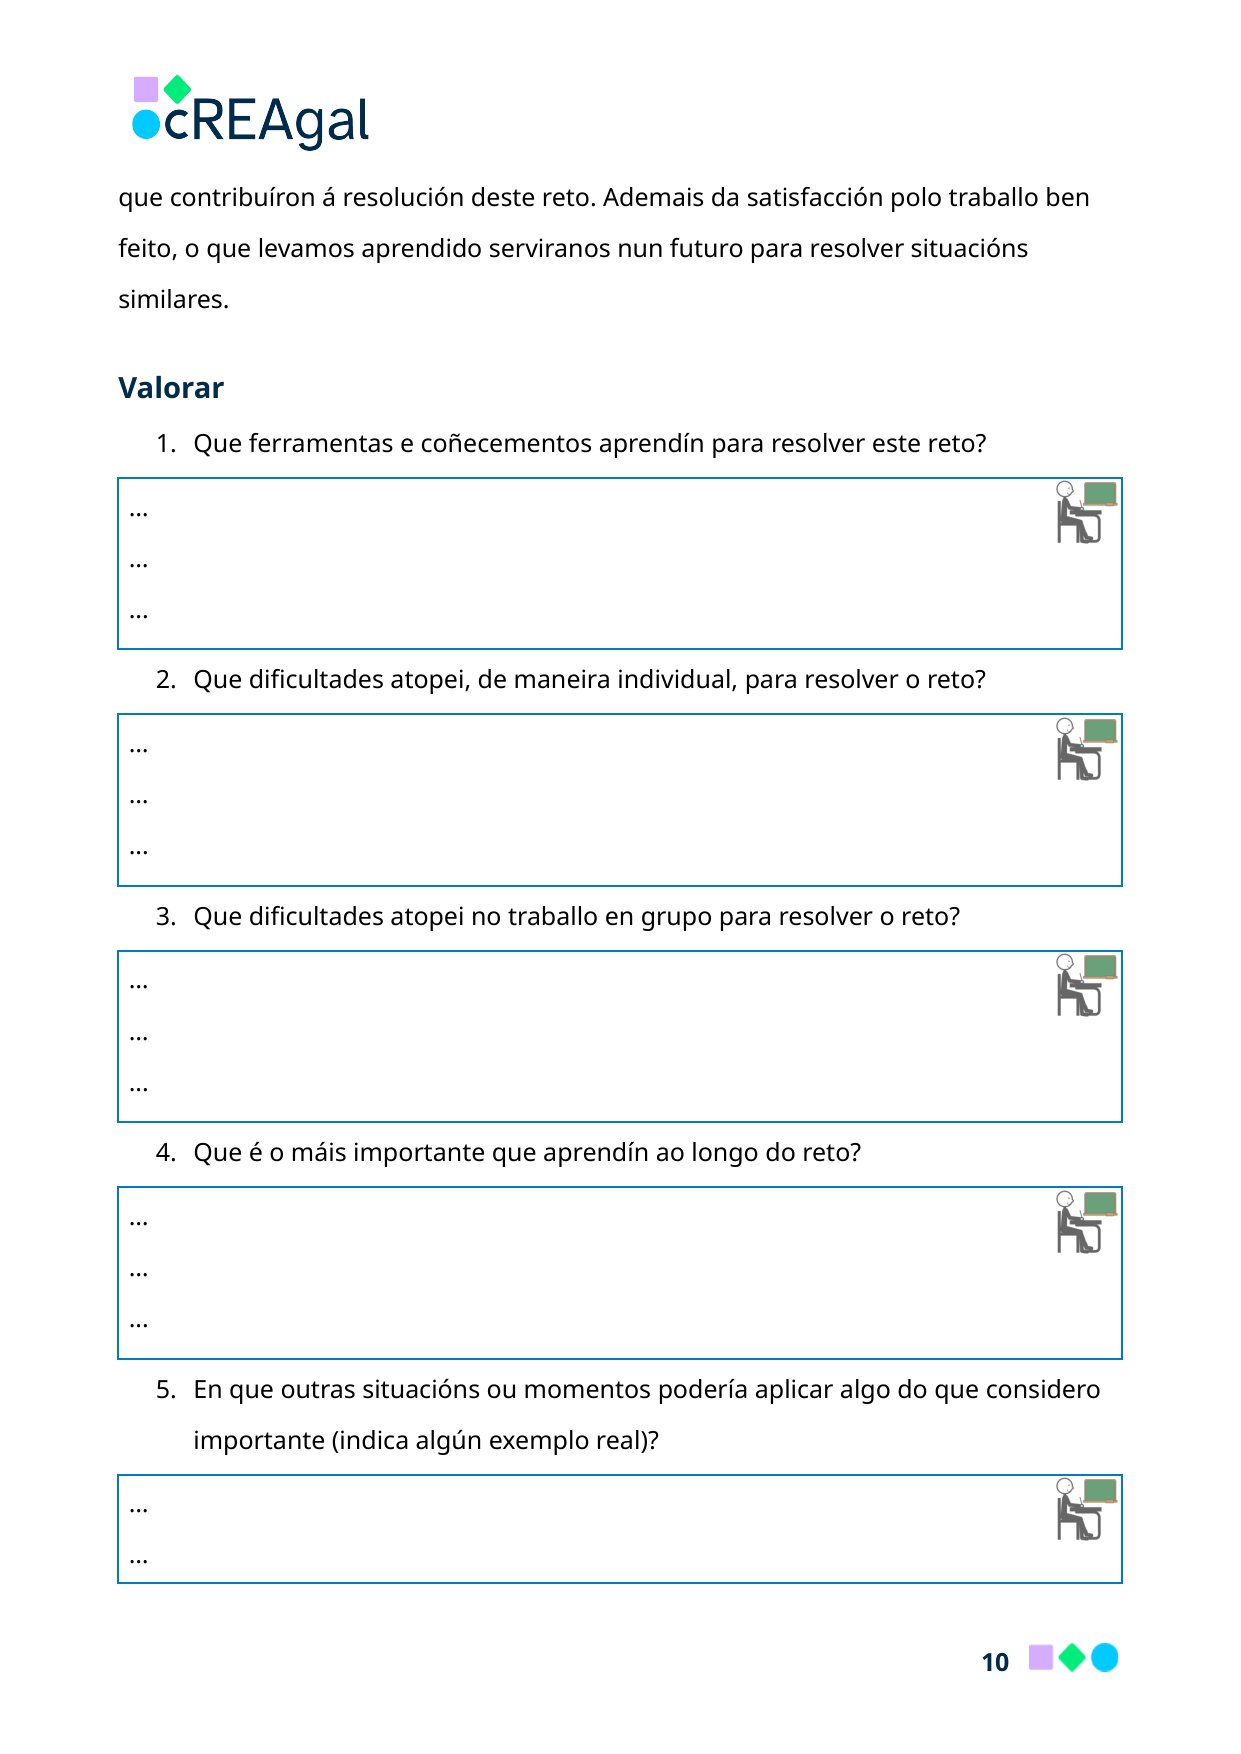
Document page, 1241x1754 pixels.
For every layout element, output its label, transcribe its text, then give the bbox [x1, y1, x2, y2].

text que contribuíron á resolución deste reto. Ademais da satisfacción polo traballo ben feito, o que levamos aprendido serviranos nun futuro para resolver situacións similares. [118, 179, 1122, 315]
list Que dificultades atopei, de maneira individual, para resolver o reto? [156, 662, 1122, 696]
picture [1108, 1664, 1118, 1672]
subtitle Valorar [118, 368, 1122, 407]
table_header … … [119, 1476, 1121, 1582]
list Que dificultades atopei no traballo en grupo para resolver o reto? [156, 899, 1122, 933]
picture [1029, 1643, 1102, 1672]
picture [132, 75, 369, 151]
table_header … … ... [119, 479, 1121, 648]
list En que outras situacións ou momentos podería aplicar algo do que considero importante (indica algún exemplo real)? [156, 1372, 1122, 1457]
list Que ferramentas e coñecementos aprendín para resolver este reto? [156, 426, 1122, 460]
table_header … … ... [119, 715, 1121, 885]
picture [1109, 1643, 1118, 1650]
list Que é o máis importante que aprendín ao longo do reto? [156, 1135, 1122, 1169]
table_header … … ... [119, 952, 1121, 1121]
table_header … … ... [119, 1188, 1121, 1358]
